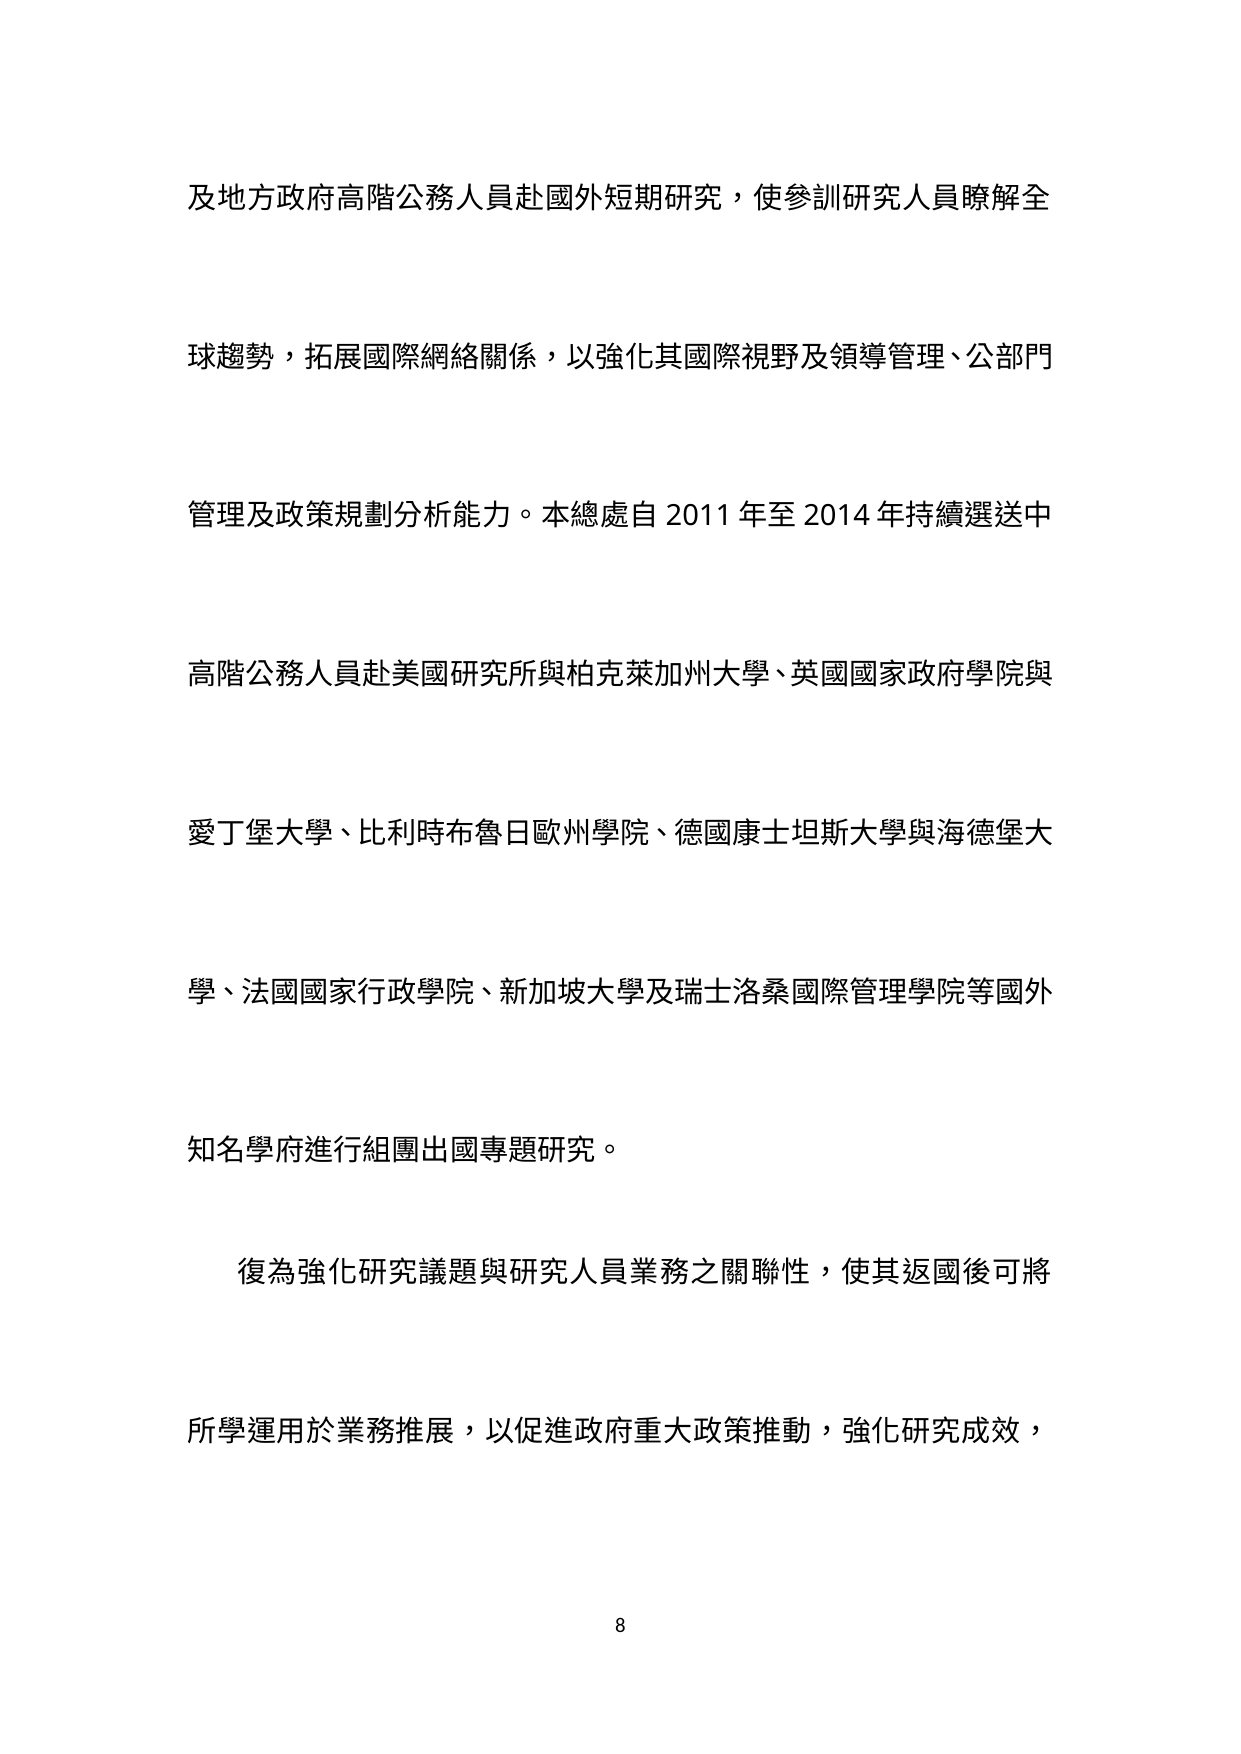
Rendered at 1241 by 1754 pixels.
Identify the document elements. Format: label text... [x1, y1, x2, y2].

text 復為強化研究議題與研究人員業務之關聯性，使其返國後可將所學運用於業務推展，以促進政府重大政策推動，強化研究成效，本總處依據前於2014年1月14日送立法院之「選送組團出國專題研究辦理情形」專案報告、「行政院所屬機關及地方機關公務人力培訓推動方案」，及參酌研究人員訓後意見後，積極研議精進組團出國專題研究辦理方式，於2015年首次規劃辦理主題式組團出國專題研究，配合國家未來發展設定「主題式」研究主題，以單一主題深入研究且結合業務為導向。經彙整國家當前重要政策及各部會意見，擇定氣候變遷、住宅政策規劃與推動為研究主題，由行政院所屬業務直接與前開研究主題相關之機關，選送科(課)長層級以上、辦理或督導研究主題相關業務人員參加2015年組團出國專題研究氣候變遷班、2015年組團出國專題研究住宅政策規劃與推動班，其中2015年組團出國專題研究氣候變遷班業於2015年7月26日完成研究返臺，並辦理研究成果運用工作坊。經評估，透過組團出國專題研究，一方面可使我國公務人員建立國際網絡、瞭解重要政策議題之國外經驗、養成中高階公務人員專業能力，俾國家政策之制定與推動更符合國際趨勢，另一方面亦有助於機關間水平及垂直交流，建立跨部會、跨層級溝通平台。爰本總處擬於本年以能源永續發展為研究主軸，賡續辦理相關主題式組團出國專題研究，並經由該項主題之業務主管機關--經濟部協助提供「能源安全與永續發展」、「能源科技與產業發展」、「能源管理與效率提升」及「低碳施政與法治配套」等4項研究重點及配合參訪其他國家之建議，以強化研究主題與業務內容之關聯性，使研究人員返國後可運用所學於未來之業務推展。 [187, 1230, 1053, 1468]
text 及地方政府高階公務人員赴國外短期研究，使參訓研究人員瞭解全球趨勢，拓展國際網絡關係，以強化其國際視野及領導管理、公部門管理及政策規劃分析能力。本總處自2011年至2014年持續選送中高階公務人員赴美國研究所與柏克萊加州大學、英國國家政府學院與愛丁堡大學、比利時布魯日歐州學院、德國康士坦斯大學與海德堡大學、法國國家行政學院、新加坡大學及瑞士洛桑國際管理學院等國外知名學府進行組團出國專題研究。 [187, 156, 1053, 1188]
